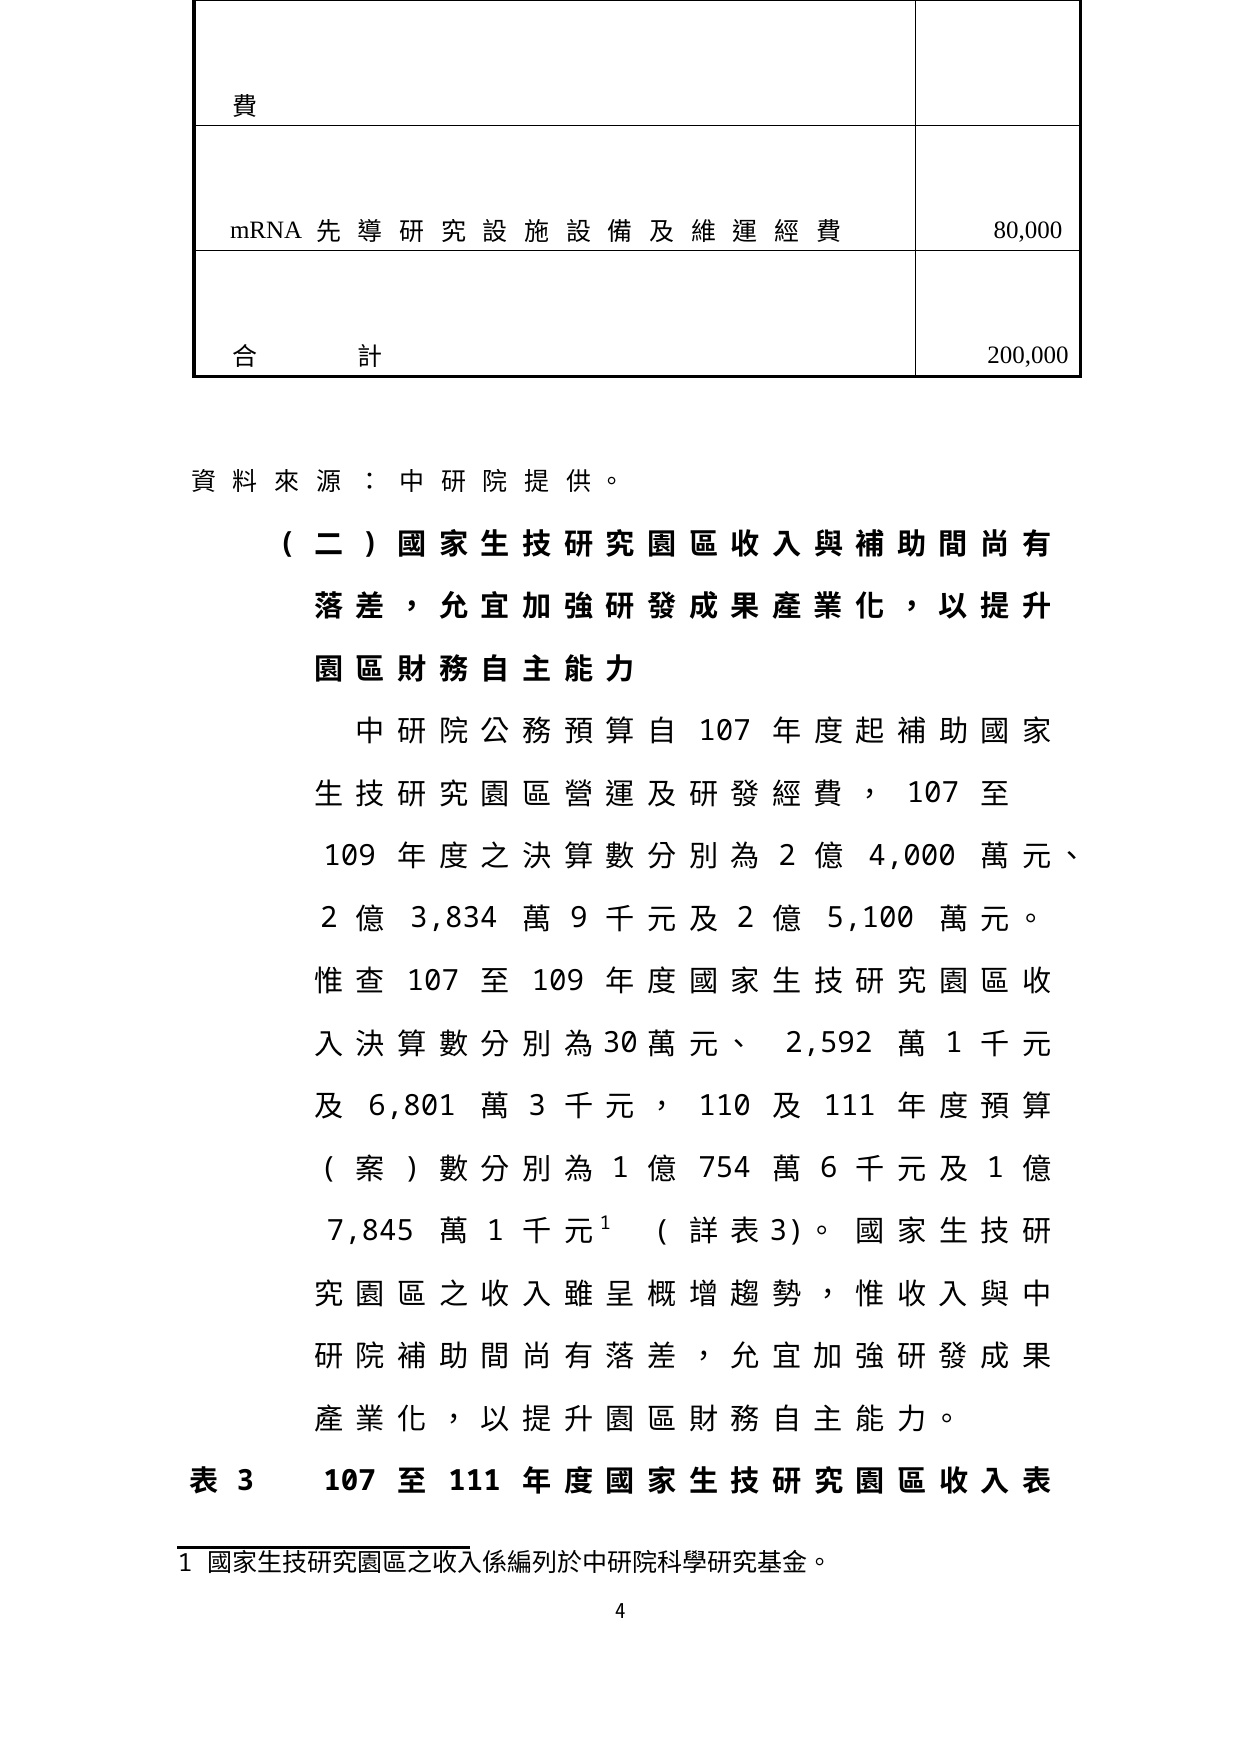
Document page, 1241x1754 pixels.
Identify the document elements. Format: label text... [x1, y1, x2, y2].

table_cell mRNA先導研究設施設備及維運經費 [196, 126, 915, 250]
text 資料來源：中研院提供。 [183, 437, 1058, 500]
text (二)國家生技研究園區收入與補助間尚有落差，允宜加強研發成果產業化，以提升園區財務自主能力 [242, 500, 1058, 687]
table_cell [916, 1, 1079, 125]
table_cell 費 [196, 1, 915, 125]
table_cell 200,000 [916, 251, 1079, 375]
text 國家生技研究園區之收入係編列於中研院科學研究基金。 [177, 1548, 1063, 1577]
table_cell 80,000 [916, 126, 1079, 250]
table_cell 合 計 [196, 251, 915, 375]
text 表3 107至111年度國家生技研究園區收入表 [183, 1437, 1058, 1500]
text 中研院公務預算自107年度起補助國家生技研究園區營運及研發經費，107至109年度之決算數分別為2億4,000萬元、2億3,834萬9千元及2億5,100萬元。惟查107至109年度國家生技研究園區收入決算數分別為30萬元、2,592萬1千元及6,801萬3千元，110及111年度預算(案)數分別為1億754萬6千元及1億7,845萬1千元(詳表3)。國家生技研究園區之收入雖呈概增趨勢，惟收入與中研院補助間尚有落差，允宜加強研發成果產業化，以提升園區財務自主能力。 [271, 687, 1058, 1437]
